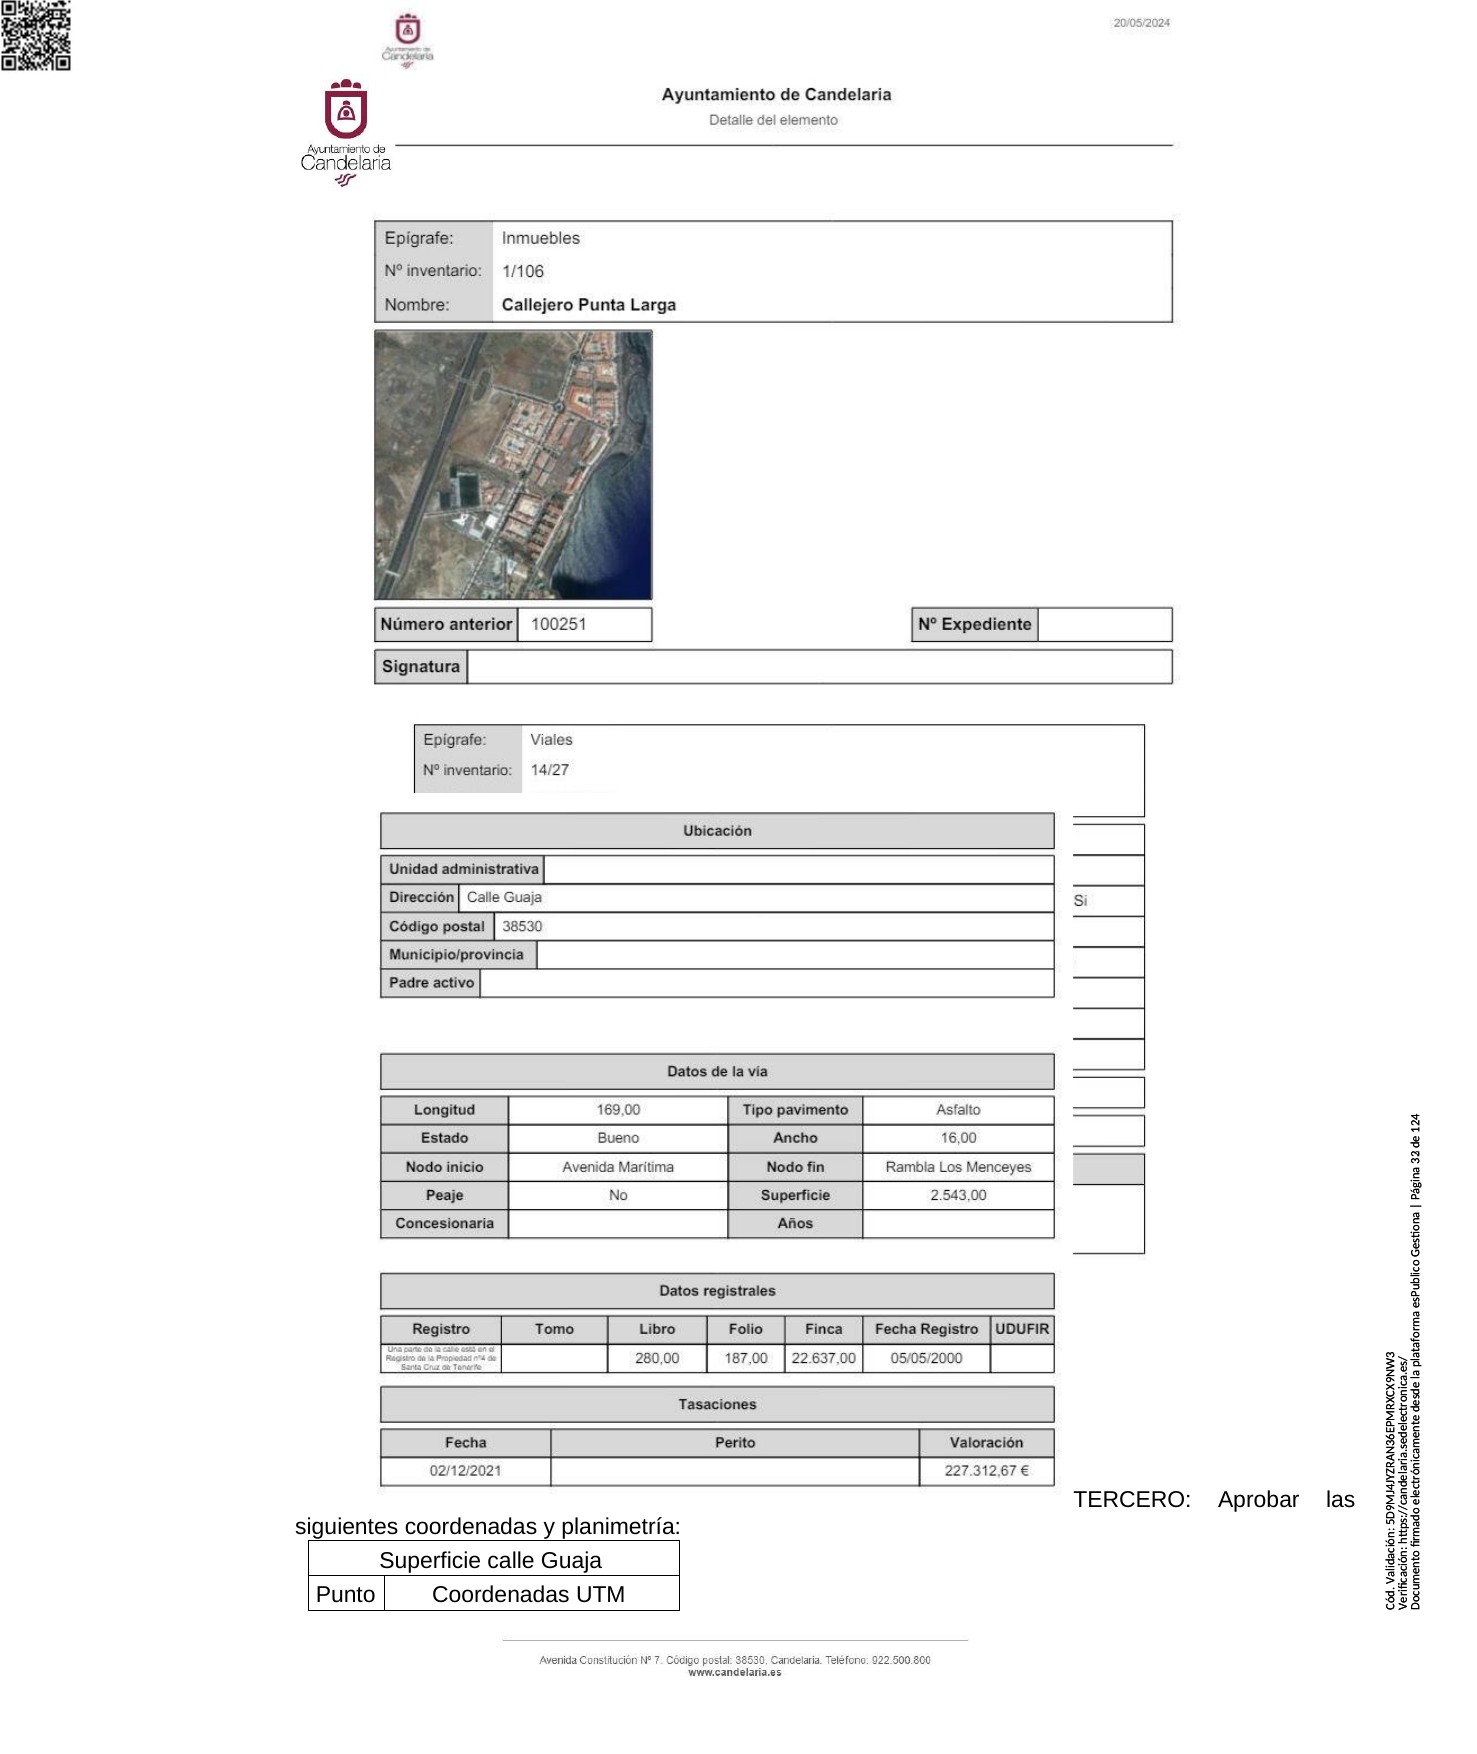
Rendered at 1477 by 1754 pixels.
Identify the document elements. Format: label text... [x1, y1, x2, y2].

text TERCERO: Aprobar las siguientes coordenadas y planimetría: [295, 1486, 1355, 1539]
table_cell Punto [309, 1576, 384, 1609]
table_header Superficie calle Guaja [309, 1541, 679, 1575]
table_cell [304, 1575, 308, 1609]
table_cell Coordenadas UTM [385, 1576, 679, 1609]
table_header [304, 1540, 308, 1575]
